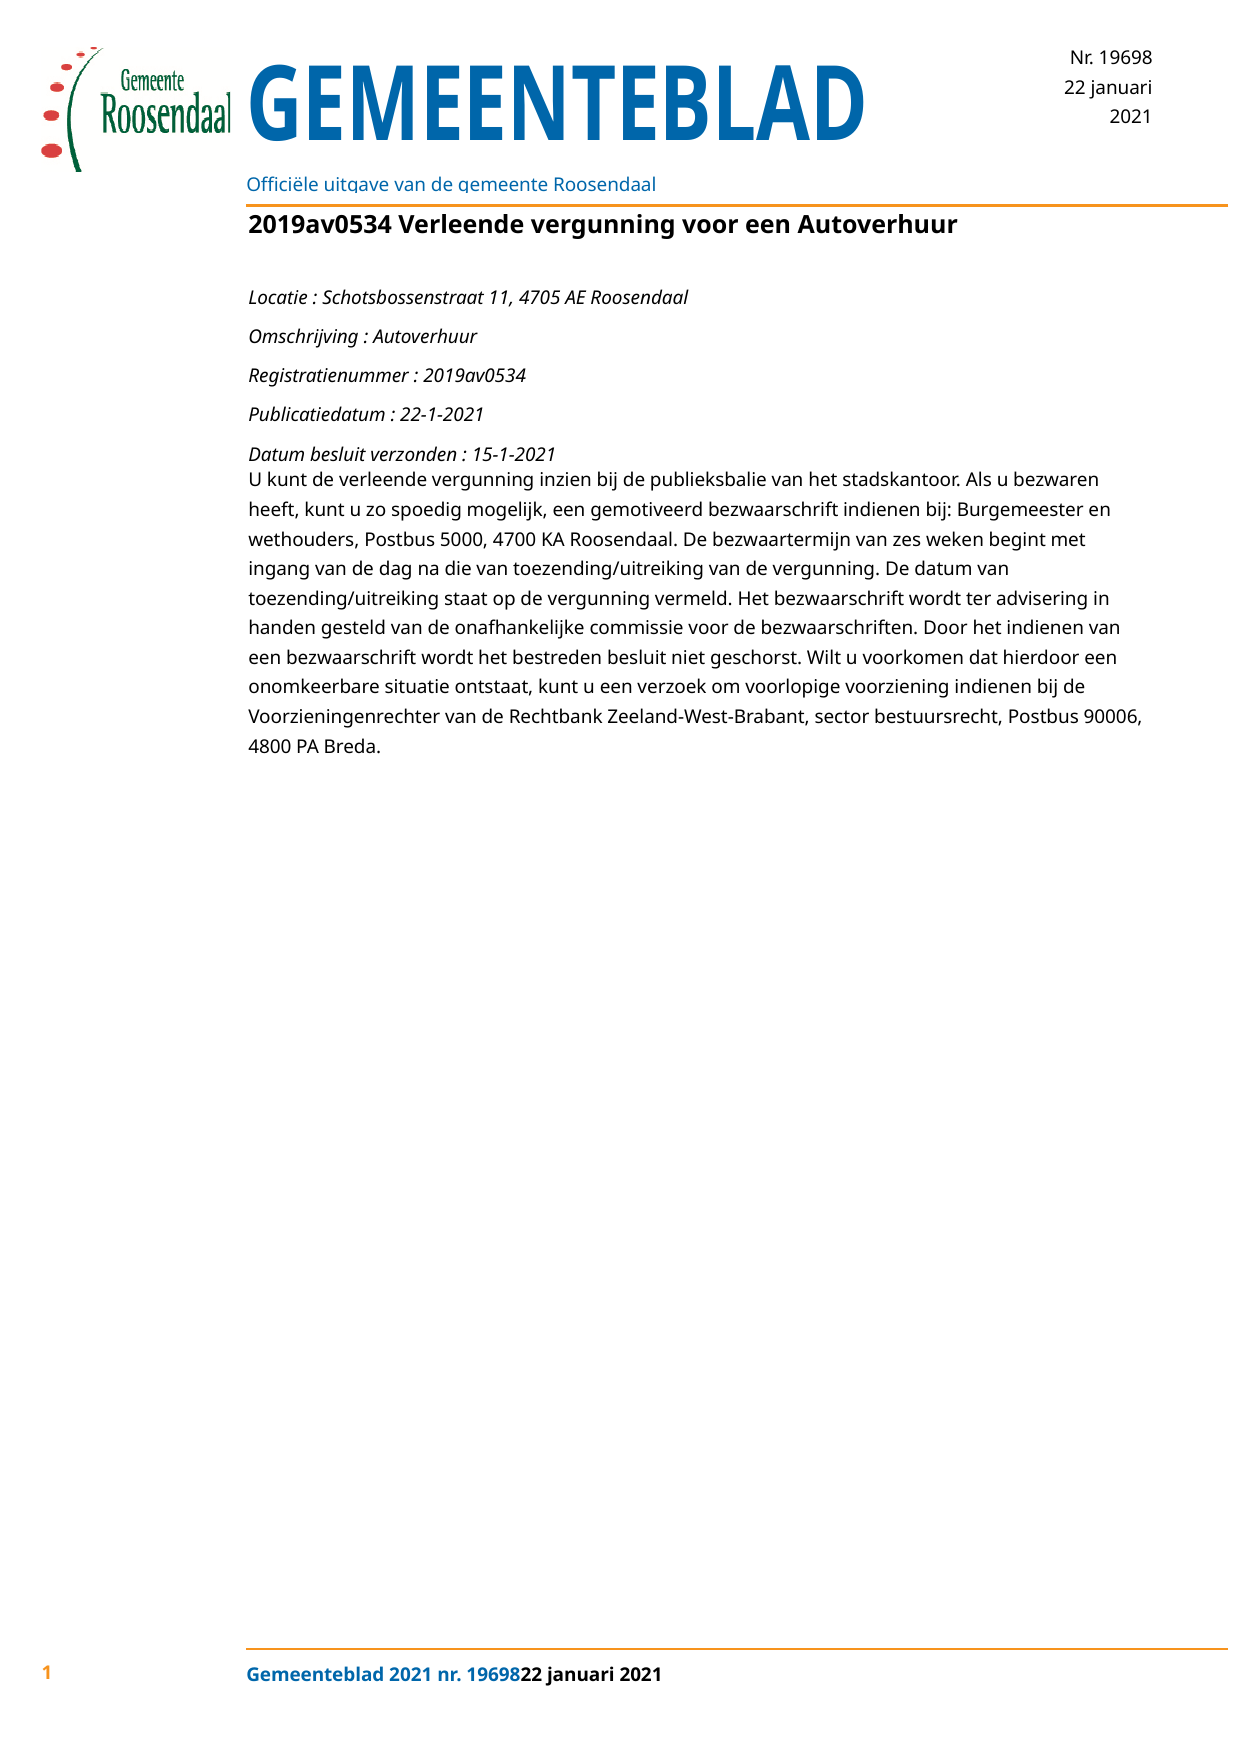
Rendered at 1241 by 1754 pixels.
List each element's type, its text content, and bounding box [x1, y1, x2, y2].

text Locatie : Schotsbossenstraat 11, 4705 AE Roosendaal [248, 284, 1152, 309]
text Registratienummer : 2019av0534 [248, 362, 1152, 388]
picture [41, 47, 231, 172]
text Datum besluit verzonden : 15-1-2021 [248, 441, 1152, 467]
text Omschrijving : Autoverhuur [248, 323, 1152, 349]
text Publicatiedatum : 22-1-2021 [248, 402, 1152, 427]
text U kunt de verleende vergunning inzien bij de publieksbalie van het stadskantoor. Als u bezwaren heeft, kunt u zo spoedig mogelijk, een gemotiveerd bezwaarschrift indienen bij: Burgemeester en wethouders, Postbus 5000, 4700 KA Roosendaal. De bezwaartermijn van zes weken begint met ingang van de dag na die van toezending/uitreiking van de vergunning. De datum van toezending/uitreiking staat op de vergunning vermeld. Het bezwaarschrift wordt ter advisering in handen gesteld van de onafhankelijke commissie voor de bezwaarschriften. Door het indienen van een bezwaarschrift wordt het bestreden besluit niet geschorst. Wilt u voorkomen dat hierdoor een onomkeerbare situatie ontstaat, kunt u een verzoek om voorlopige voorziening indienen bij de Voorzieningenrechter van de Rechtbank Zeeland-West-Brabant, sector bestuursrecht, Postbus 90006, 4800 PA Breda. [248, 467, 1152, 759]
text 2019av0534 Verleende vergunning voor een Autoverhuur [248, 207, 1152, 241]
